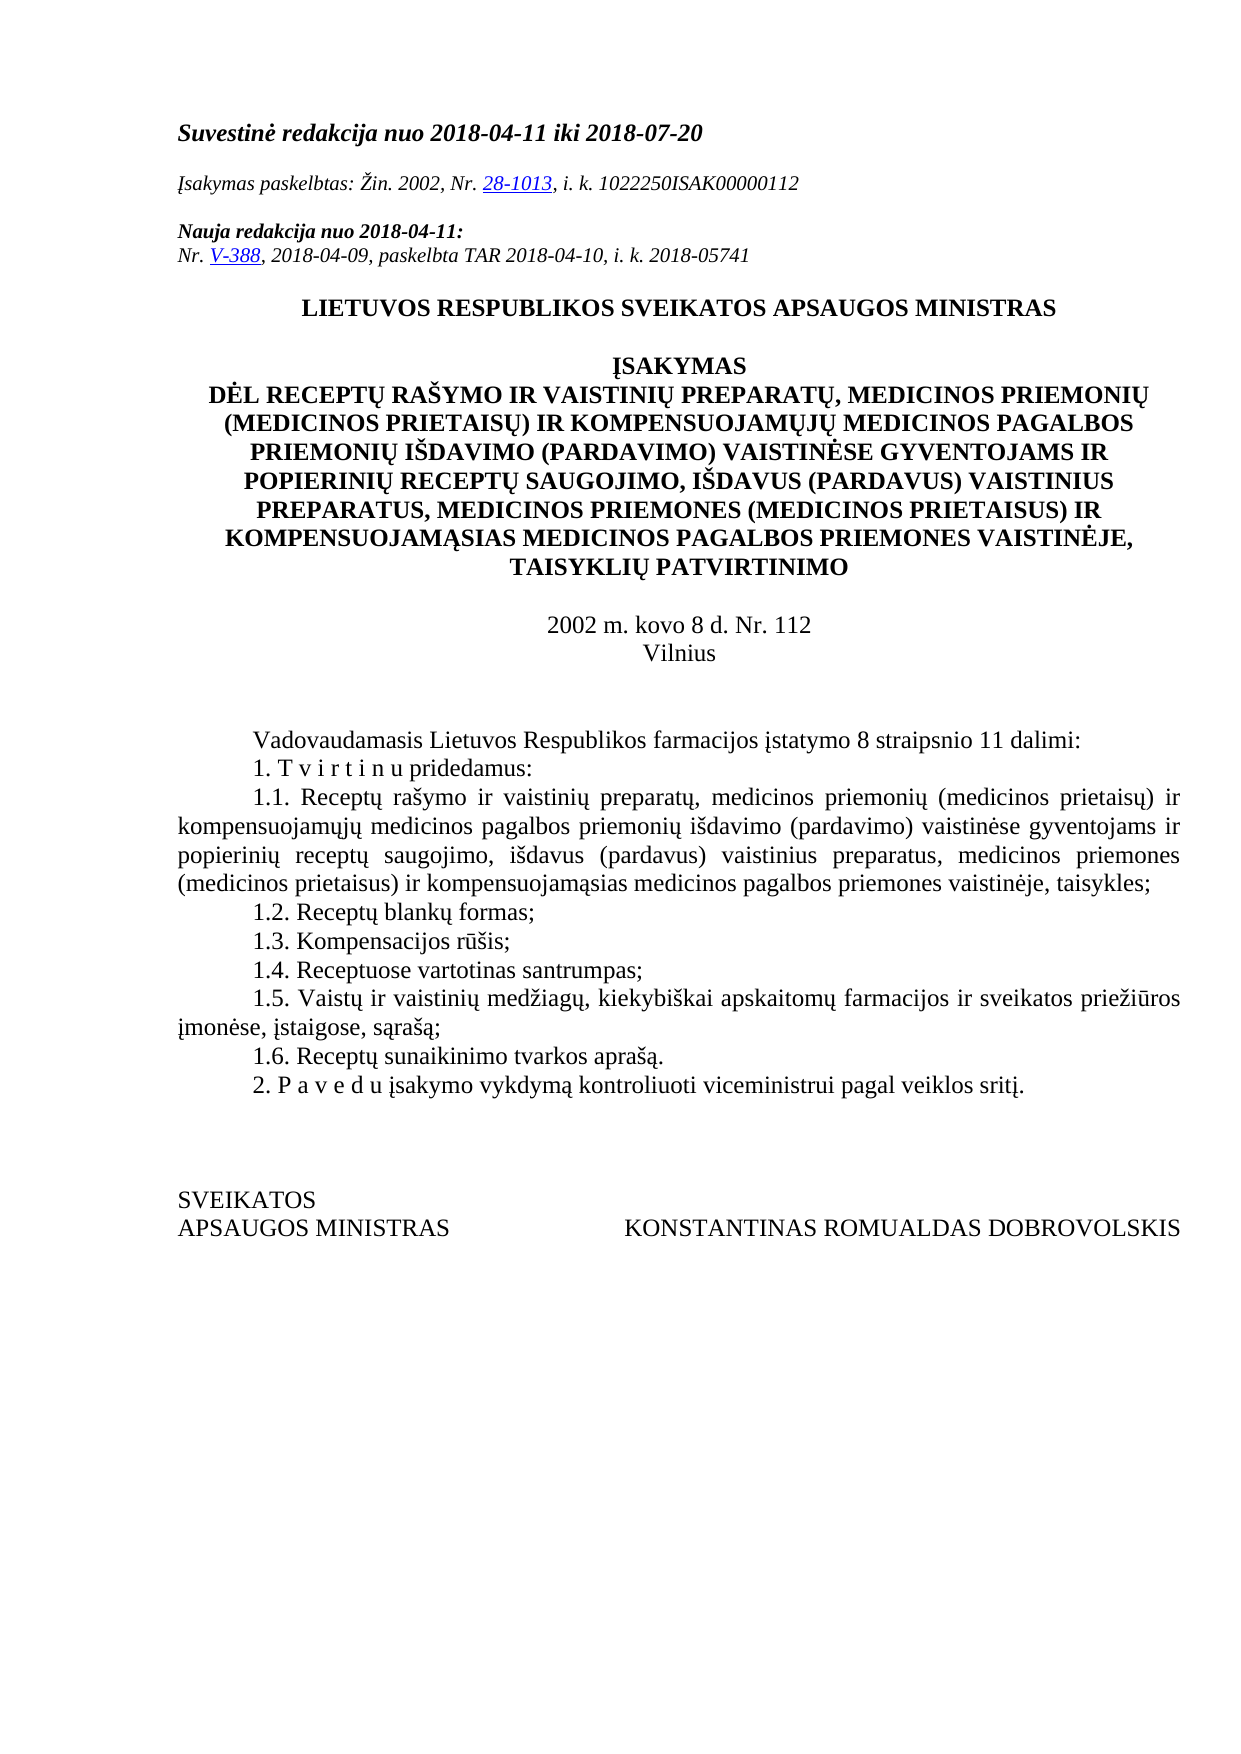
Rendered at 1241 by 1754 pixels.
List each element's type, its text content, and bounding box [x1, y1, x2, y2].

text Suvestinė redakcija nuo 2018-04-11 iki 2018-07-20 [177, 118, 1181, 147]
text ĮSAKYMAS [177, 351, 1181, 380]
text Sveikatos [177, 1185, 1181, 1213]
text 1.4. Receptuose vartotinas santrumpas; [177, 955, 1181, 983]
text Nr. V-388, 2018-04-09, paskelbta TAR 2018-04-10, i. k. 2018-05741 [177, 243, 1181, 267]
text DĖL RECEPTŲ RAŠYMO IR VAISTINIŲ PREPARATŲ, MEDICINOS PRIEMONIŲ (MEDICINOS PRIETAISŲ) IR KOMPENSUOJAMŲJŲ MEDICINOS PAGALBOS PRIEMONIŲ IŠDAVIMO (PARDAVIMO) VAISTINĖSE GYVENTOJAMS IR POPIERINIŲ RECEPTŲ SAUGOJIMO, IŠDAVUS (PARDAVUS) VAISTINIUS PREPARATUS, MEDICINOS PRIEMONES (MEDICINOS PRIETAISUS) IR KOMPENSUOJAMĄSIAS MEDICINOS PAGALBOS PRIEMONES VAISTINĖJE, TAISYKLIŲ PATVIRTINIMO [177, 380, 1181, 581]
text Vadovaudamasis Lietuvos Respublikos farmacijos įstatymo 8 straipsnio 11 dalimi: [177, 725, 1181, 753]
text Įsakymas paskelbtas: Žin. 2002, Nr. 28-1013, i. k. 1022250ISAK00000112 [177, 171, 1181, 195]
text 2002 m. kovo 8 d. Nr. 112 [177, 610, 1181, 638]
text LIETUVOS RESPUBLIKOS SVEIKATOS APSAUGOS MINISTRAS [177, 293, 1181, 322]
text 1.2. Receptų blankų formas; [177, 897, 1181, 926]
text 2. P a v e d u įsakymo vykdymą kontroliuoti viceministrui pagal veiklos sritį. [177, 1070, 1181, 1098]
text 1.5. Vaistų ir vaistinių medžiagų, kiekybiškai apskaitomų farmacijos ir sveikatos priežiūros įmonėse, įstaigose, sąrašą; [177, 983, 1181, 1041]
text 1. T v i r t i n u pridedamus: [177, 753, 1181, 782]
text apsaugos Ministras Konstantinas Romualdas Dobrovolskis [177, 1213, 1181, 1242]
text 1.1. Receptų rašymo ir vaistinių preparatų, medicinos priemonių (medicinos prietaisų) ir kompensuojamųjų medicinos pagalbos priemonių išdavimo (pardavimo) vaistinėse gyventojams ir popierinių receptų saugojimo, išdavus (pardavus) vaistinius preparatus, medicinos priemones (medicinos prietaisus) ir kompensuojamąsias medicinos pagalbos priemones vaistinėje, taisykles; [177, 782, 1181, 897]
text Nauja redakcija nuo 2018-04-11: [177, 219, 1181, 243]
text Vilnius [177, 638, 1181, 667]
text 1.3. Kompensacijos rūšis; [177, 926, 1181, 955]
text 1.6. Receptų sunaikinimo tvarkos aprašą. [177, 1041, 1181, 1070]
